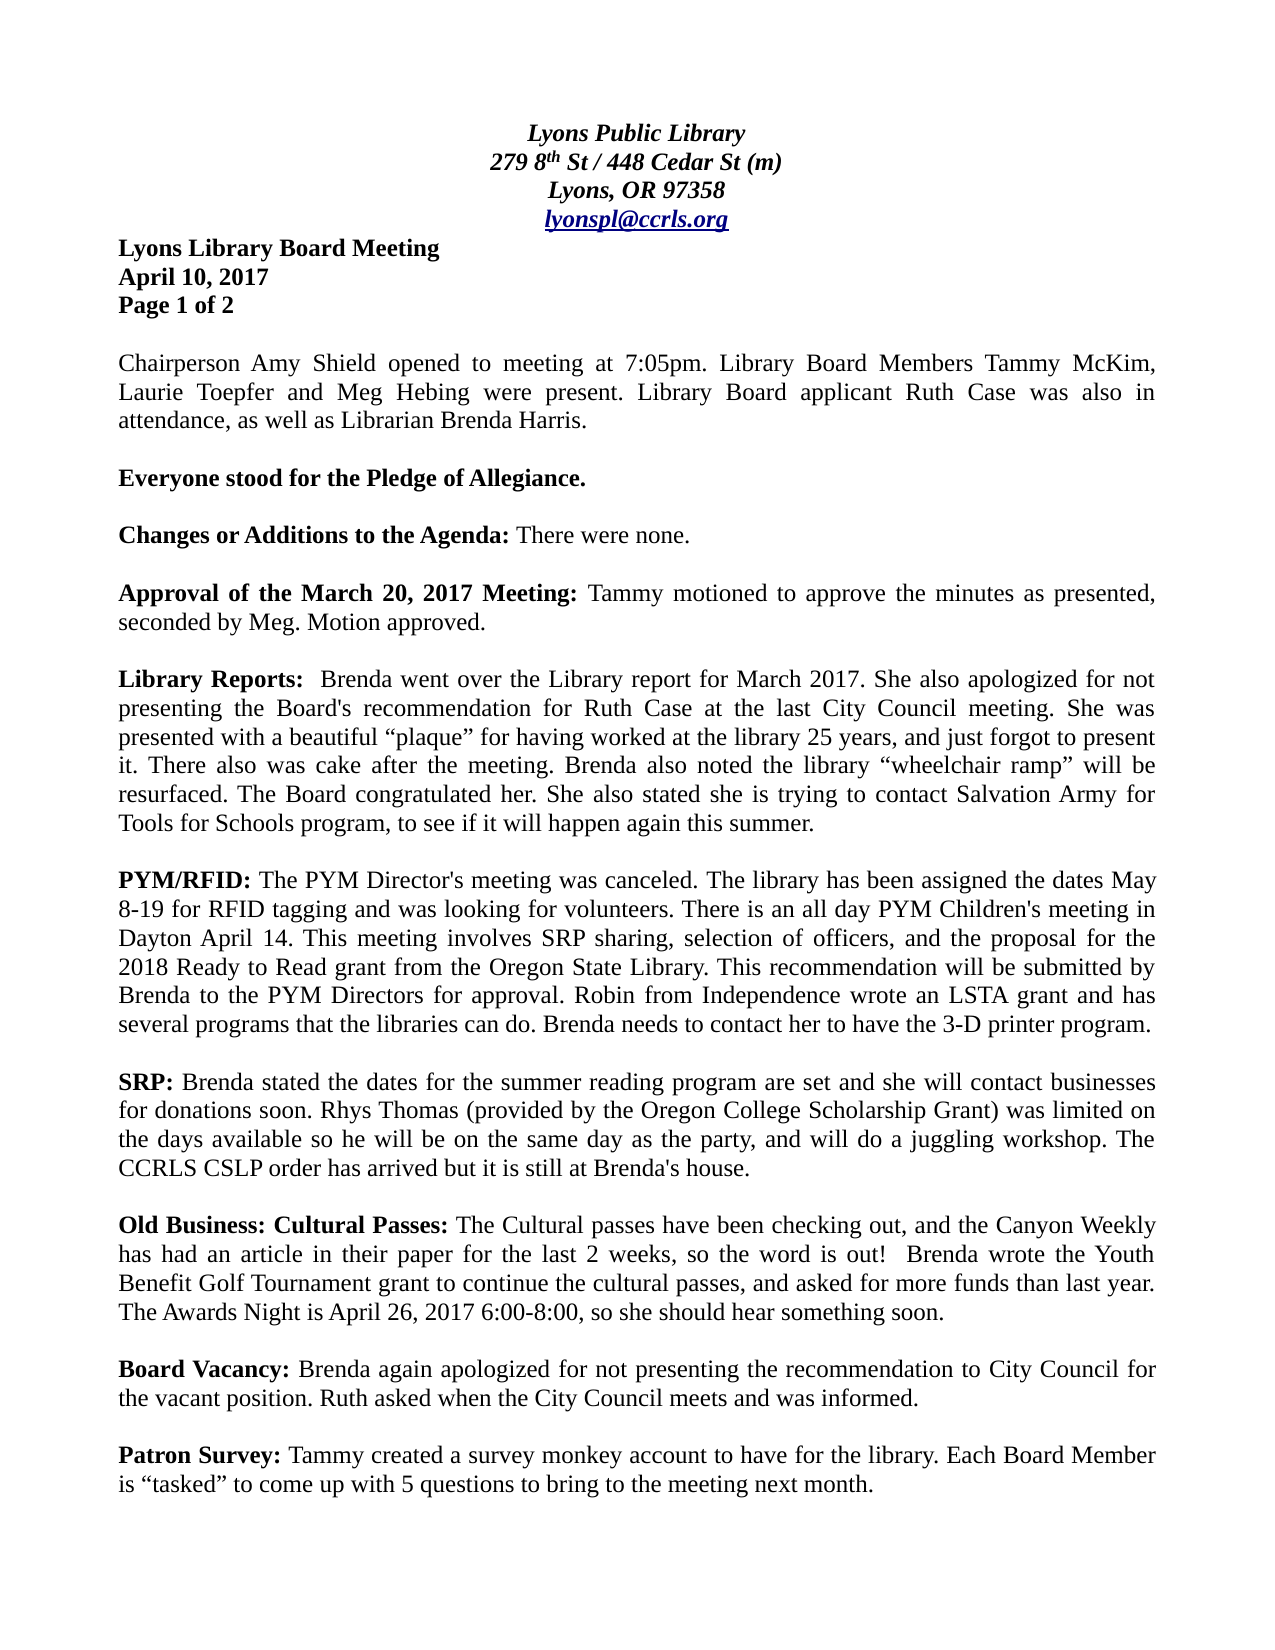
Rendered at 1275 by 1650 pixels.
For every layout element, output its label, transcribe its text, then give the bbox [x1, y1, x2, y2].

text Library Reports: Brenda went over the Library report for March 2017. She also apologized for not presenting the Board's recommendation for Ruth Case at the last City Council meeting. She was presented with a beautiful “plaque” for having worked at the library 25 years, and just forgot to present it. There also was cake after the meeting. Brenda also noted the library “wheelchair ramp” will be resurfaced. The Board congratulated her. She also stated she is trying to contact Salvation Army for Tools for Schools program, to see if it will happen again this summer. [118, 664, 1157, 837]
text Board Vacancy: Brenda again apologized for not presenting the recommendation to City Council for the vacant position. Ruth asked when the City Council meets and was informed. [118, 1354, 1157, 1412]
text Approval of the March 20, 2017 Meeting: Tammy motioned to approve the minutes as presented, seconded by Meg. Motion approved. [118, 578, 1157, 636]
text Lyons Public Library [118, 118, 1157, 147]
text PYM/RFID: The PYM Director's meeting was canceled. The library has been assigned the dates May 8-19 for RFID tagging and was looking for volunteers. There is an all day PYM Children's meeting in Dayton April 14. This meeting involves SRP sharing, selection of officers, and the proposal for the 2018 Ready to Read grant from the Oregon State Library. This recommendation will be submitted by Brenda to the PYM Directors for approval. Robin from Independence wrote an LSTA grant and has several programs that the libraries can do. Brenda needs to contact her to have the 3-D printer program. [118, 866, 1157, 1038]
text Old Business: Cultural Passes: The Cultural passes have been checking out, and the Canyon Weekly has had an article in their paper for the last 2 weeks, so the word is out! Brenda wrote the Youth Benefit Golf Tournament grant to continue the cultural passes, and asked for more funds than last year. The Awards Night is April 26, 2017 6:00-8:00, so she should hear something soon. [118, 1211, 1157, 1326]
text SRP: Brenda stated the dates for the summer reading program are set and she will contact businesses for donations soon. Rhys Thomas (provided by the Oregon College Scholarship Grant) was limited on the days available so he will be on the same day as the party, and will do a juggling workshop. The CCRLS CSLP order has arrived but it is still at Brenda's house. [118, 1067, 1157, 1182]
text Changes or Additions to the Agenda: There were none. [118, 521, 1157, 549]
text Page 1 of 2 [118, 291, 1157, 319]
text Patron Survey: Tammy created a survey monkey account to have for the library. Each Board Member is “tasked” to come up with 5 questions to bring to the meeting next month. [118, 1441, 1157, 1498]
text lyonspl@ccrls.org [118, 204, 1157, 233]
text April 10, 2017 [118, 262, 1157, 291]
text 279 8th St / 448 Cedar St (m) [118, 147, 1157, 176]
text Chairperson Amy Shield opened to meeting at 7:05pm. Library Board Members Tammy McKim, Laurie Toepfer and Meg Hebing were present. Library Board applicant Ruth Case was also in attendance, as well as Librarian Brenda Harris. [118, 348, 1157, 434]
text Lyons, OR 97358 [118, 176, 1157, 204]
text Lyons Library Board Meeting [118, 233, 1157, 262]
text Everyone stood for the Pledge of Allegiance. [118, 463, 1157, 492]
